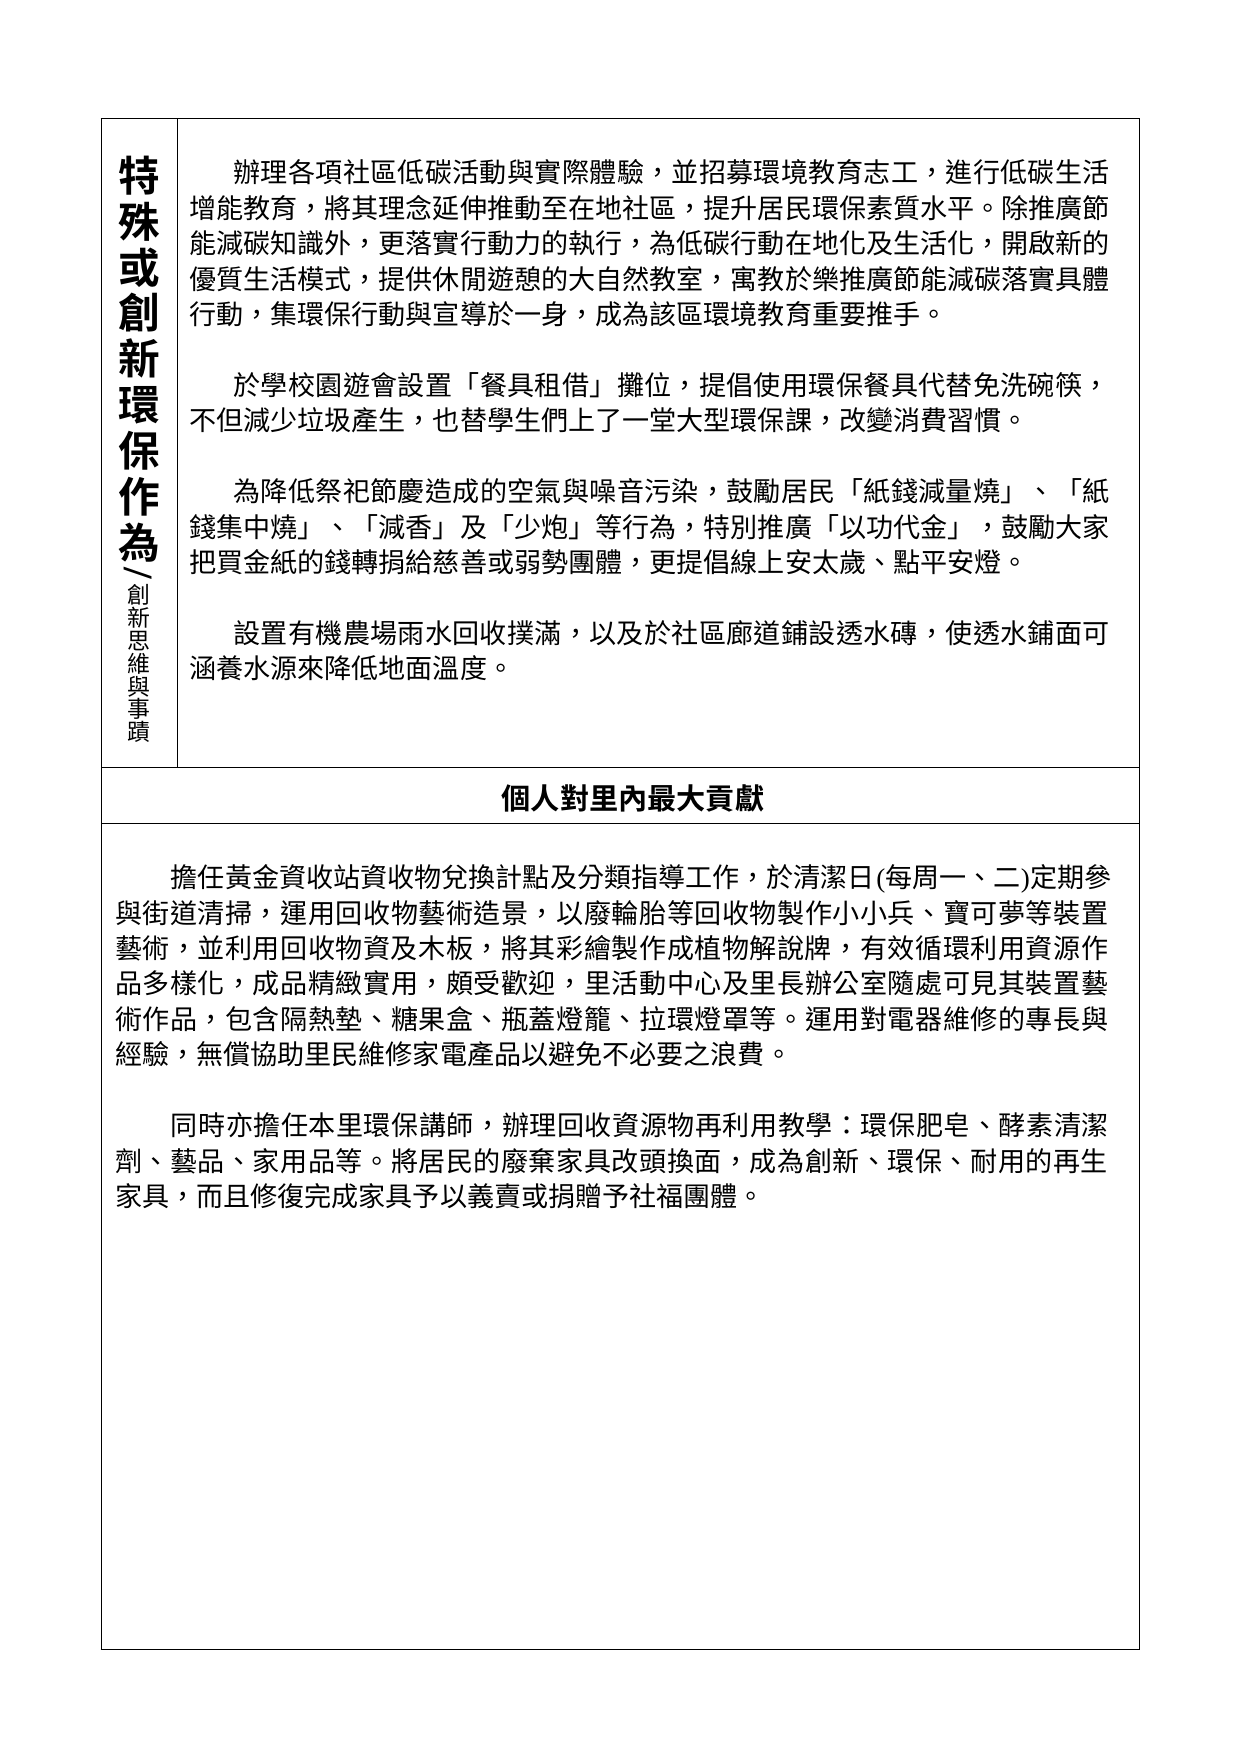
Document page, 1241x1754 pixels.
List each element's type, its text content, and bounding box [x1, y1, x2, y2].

table_cell 個人對里內最大貢獻 [102, 768, 1139, 823]
table_cell 辦理各項社區低碳活動與實際體驗，並招募環境教育志工，進行低碳生活增能教育，將其理念延伸推動至在地社區，提升居民環保素質水平。除推廣節能減碳知識外，更落實行動力的執行，為低碳行動在地化及生活化，開啟新的優質生活模式，提供休閒遊憩的大自然教室，寓教於樂推廣節能減碳落實具體行動，集環保行動與宣導於一身，成為該區環境教育重要推手。 於學校園遊會設置「餐具租借」攤位，提倡使用環保餐具代替免洗碗筷，不但減少垃圾產生，也替學生們上了一堂大型環保課，改變消費習慣。 為降低祭祀節慶造成的空氣與噪音污染，鼓勵居民「紙錢減量燒」、「紙錢集中燒」、「減香」及「少炮」等行為，特別推廣「以功代金」，鼓勵大家把買金紙的錢轉捐給慈善或弱勢團體，更提倡線上安太歲、點平安燈。 設置有機農場雨水回收撲滿，以及於社區廊道鋪設透水磚，使透水鋪面可涵養水源來降低地面溫度。 [178, 119, 1139, 767]
table_cell 特殊或創新環保作為/創新思維與事蹟 [102, 119, 177, 767]
table_cell 擔任黃金資收站資收物兌換計點及分類指導工作，於清潔日(每周一、二)定期參與街道清掃，運用回收物藝術造景，以廢輪胎等回收物製作小小兵、寶可夢等裝置藝術，並利用回收物資及木板，將其彩繪製作成植物解說牌，有效循環利用資源作品多樣化，成品精緻實用，頗受歡迎，里活動中心及里長辦公室隨處可見其裝置藝術作品，包含隔熱墊、糖果盒、瓶蓋燈籠、拉環燈罩等。運用對電器維修的專長與經驗，無償協助里民維修家電產品以避免不必要之浪費。 同時亦擔任本里環保講師，辦理回收資源物再利用教學：環保肥皂、酵素清潔劑、藝品、家用品等。將居民的廢棄家具改頭換面，成為創新、環保、耐用的再生家具，而且修復完成家具予以義賣或捐贈予社福團體。 [102, 824, 1139, 1649]
